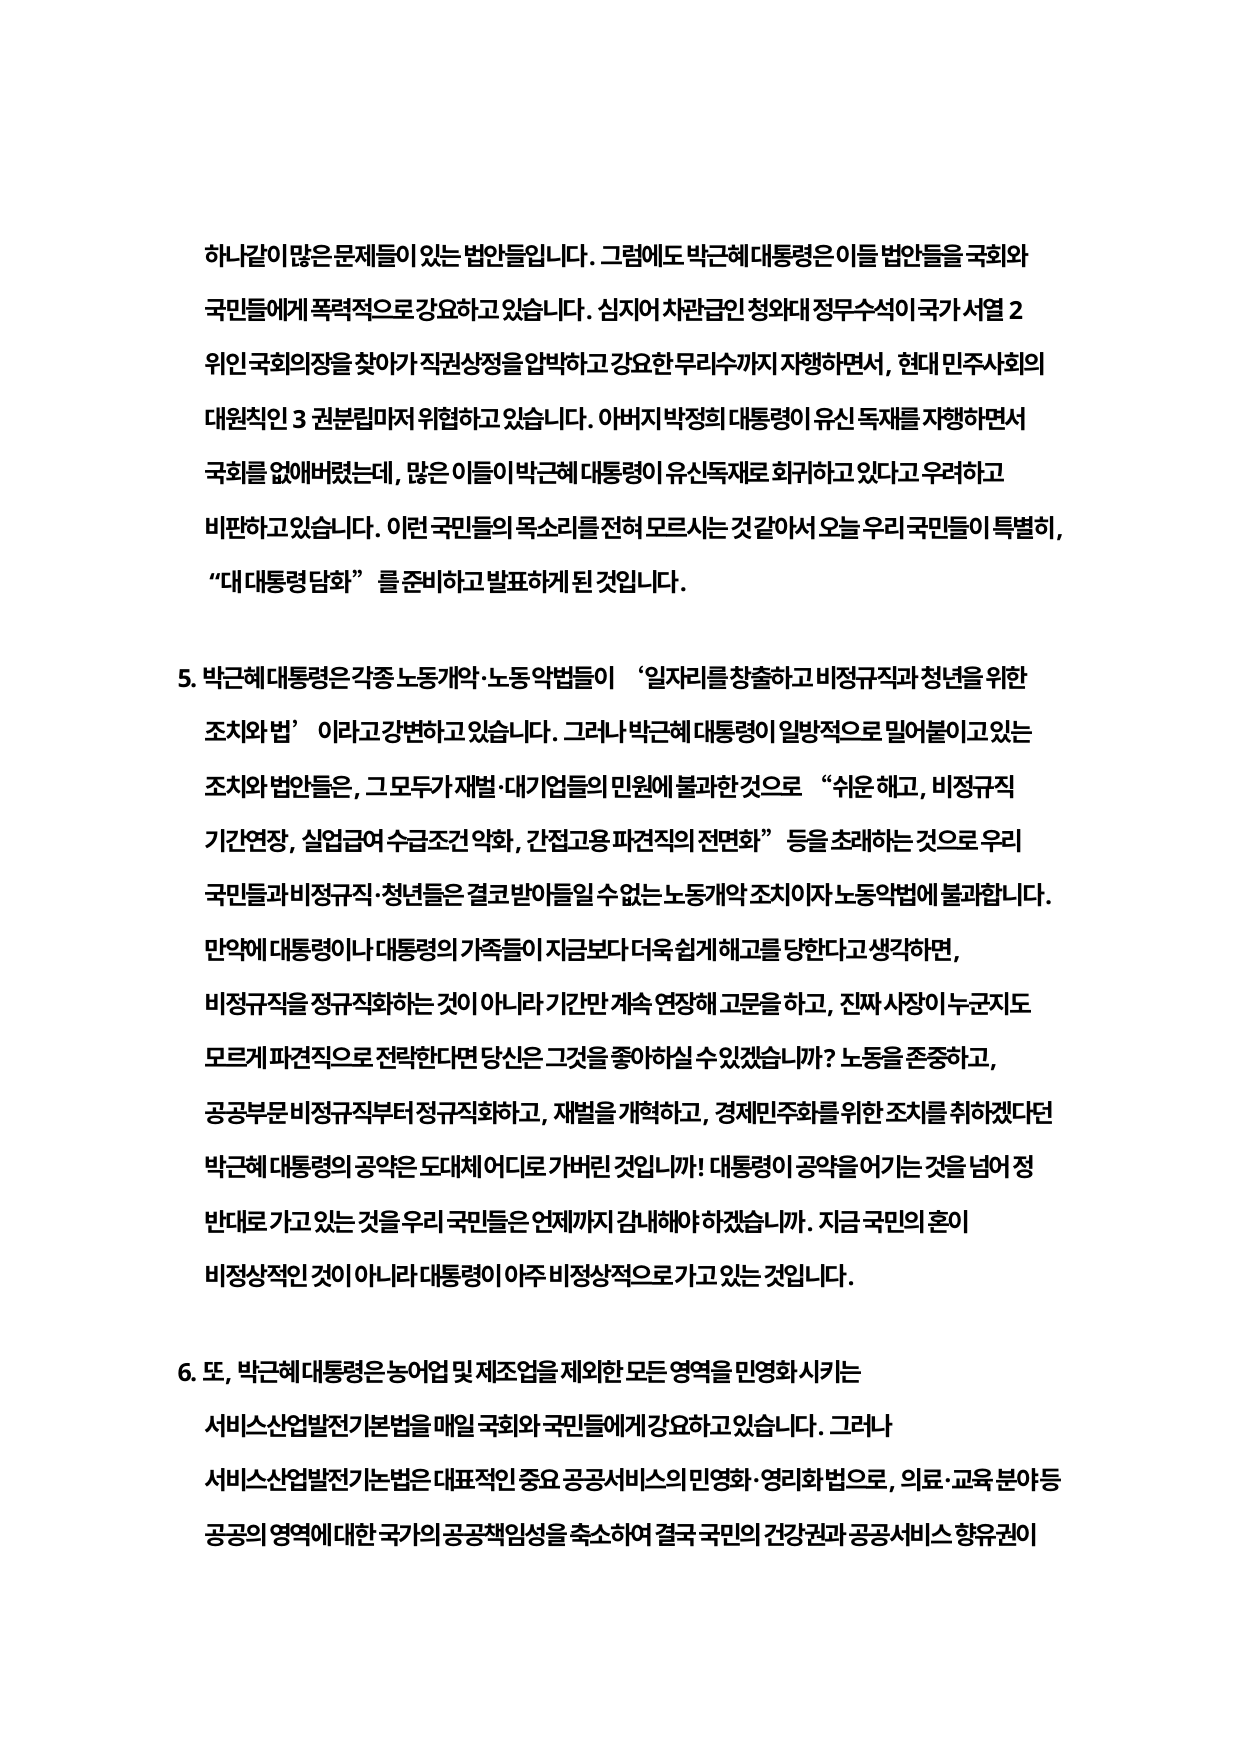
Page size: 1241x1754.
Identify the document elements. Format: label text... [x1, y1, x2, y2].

text 5. 박근혜 대통령은 각종 노동개악·노동 악법들이 ‘일자리를 창출하고 비정규직과 청년을 위한 조치와 법’이라고 강변하고 있습니다. 그러나 박근혜 대통령이 일방적으로 밀어붙이고 있는 조치와 법안들은, 그 모두가 재벌·대기업들의 민원에 불과한 것으로 “쉬운 해고, 비정규직 기간연장, 실업급여 수급조건 악화, 간접고용 파견직의 전면화”등을 초래하는 것으로 우리 국민들과 비정규직·청년들은 결코 받아들일 수 없는 노동개악 조치이자 노동악법에 불과합니다. 만약에 대통령이나 대통령의 가족들이 지금보다 더욱 쉽게 해고를 당한다고 생각하면, 비정규직을 정규직화하는 것이 아니라 기간만 계속 연장해 고문을 하고, 진짜 사장이 누군지도 모르게 파견직으로 전락한다면 당신은 그것을 좋아하실 수 있겠습니까? 노동을 존중하고, 공공부문 비정규직부터 정규직화하고, 재벌을 개혁하고, 경제민주화를 위한 조치를 취하겠다던 박근혜 대통령의 공약은 도대체 어디로 가버린 것입니까! 대통령이 공약을 어기는 것을 넘어 정 반대로 가고 있는 것을 우리 국민들은 언제까지 감내해야 하겠습니까. 지금 국민의 혼이 비정상적인 것이 아니라 대통령이 아주 비정상적으로 가고 있는 것입니다. [177, 658, 1063, 1293]
text 6. 또, 박근혜 대통령은 농어업 및 제조업을 제외한 모든 영역을 민영화 시키는 서비스산업발전기본법을 매일 국회와 국민들에게 강요하고 있습니다. 그러나 서비스산업발전기논법은 대표적인 중요 공공서비스의 민영화·영리화 법으로, 의료·교육 분야 등 공공의 영역에 대한 국가의 공공책임성을 축소하여 결국 국민의 건강권과 공공서비스 향유권이 [177, 1352, 1063, 1551]
text 하나같이 많은 문제들이 있는 법안들입니다. 그럼에도 박근혜 대통령은 이들 법안들을 국회와 국민들에게 폭력적으로 강요하고 있습니다. 심지어 차관급인 청와대 정무수석이 국가 서열 2위인 국회의장을 찾아가 직권상정을 압박하고 강요한 무리수까지 자행하면서, 현대 민주사회의 대원칙인 3권분립마저 위협하고 있습니다. 아버지 박정희 대통령이 유신 독재를 자행하면서 국회를 없애버렸는데, 많은 이들이 박근혜 대통령이 유신독재로 회귀하고 있다고 우려하고 비판하고 있습니다. 이런 국민들의 목소리를 전혀 모르시는 것 같아서 오늘 우리 국민들이 특별히, “대 대통령 담화”를 준비하고 발표하게 된 것입니다. [177, 236, 1063, 599]
